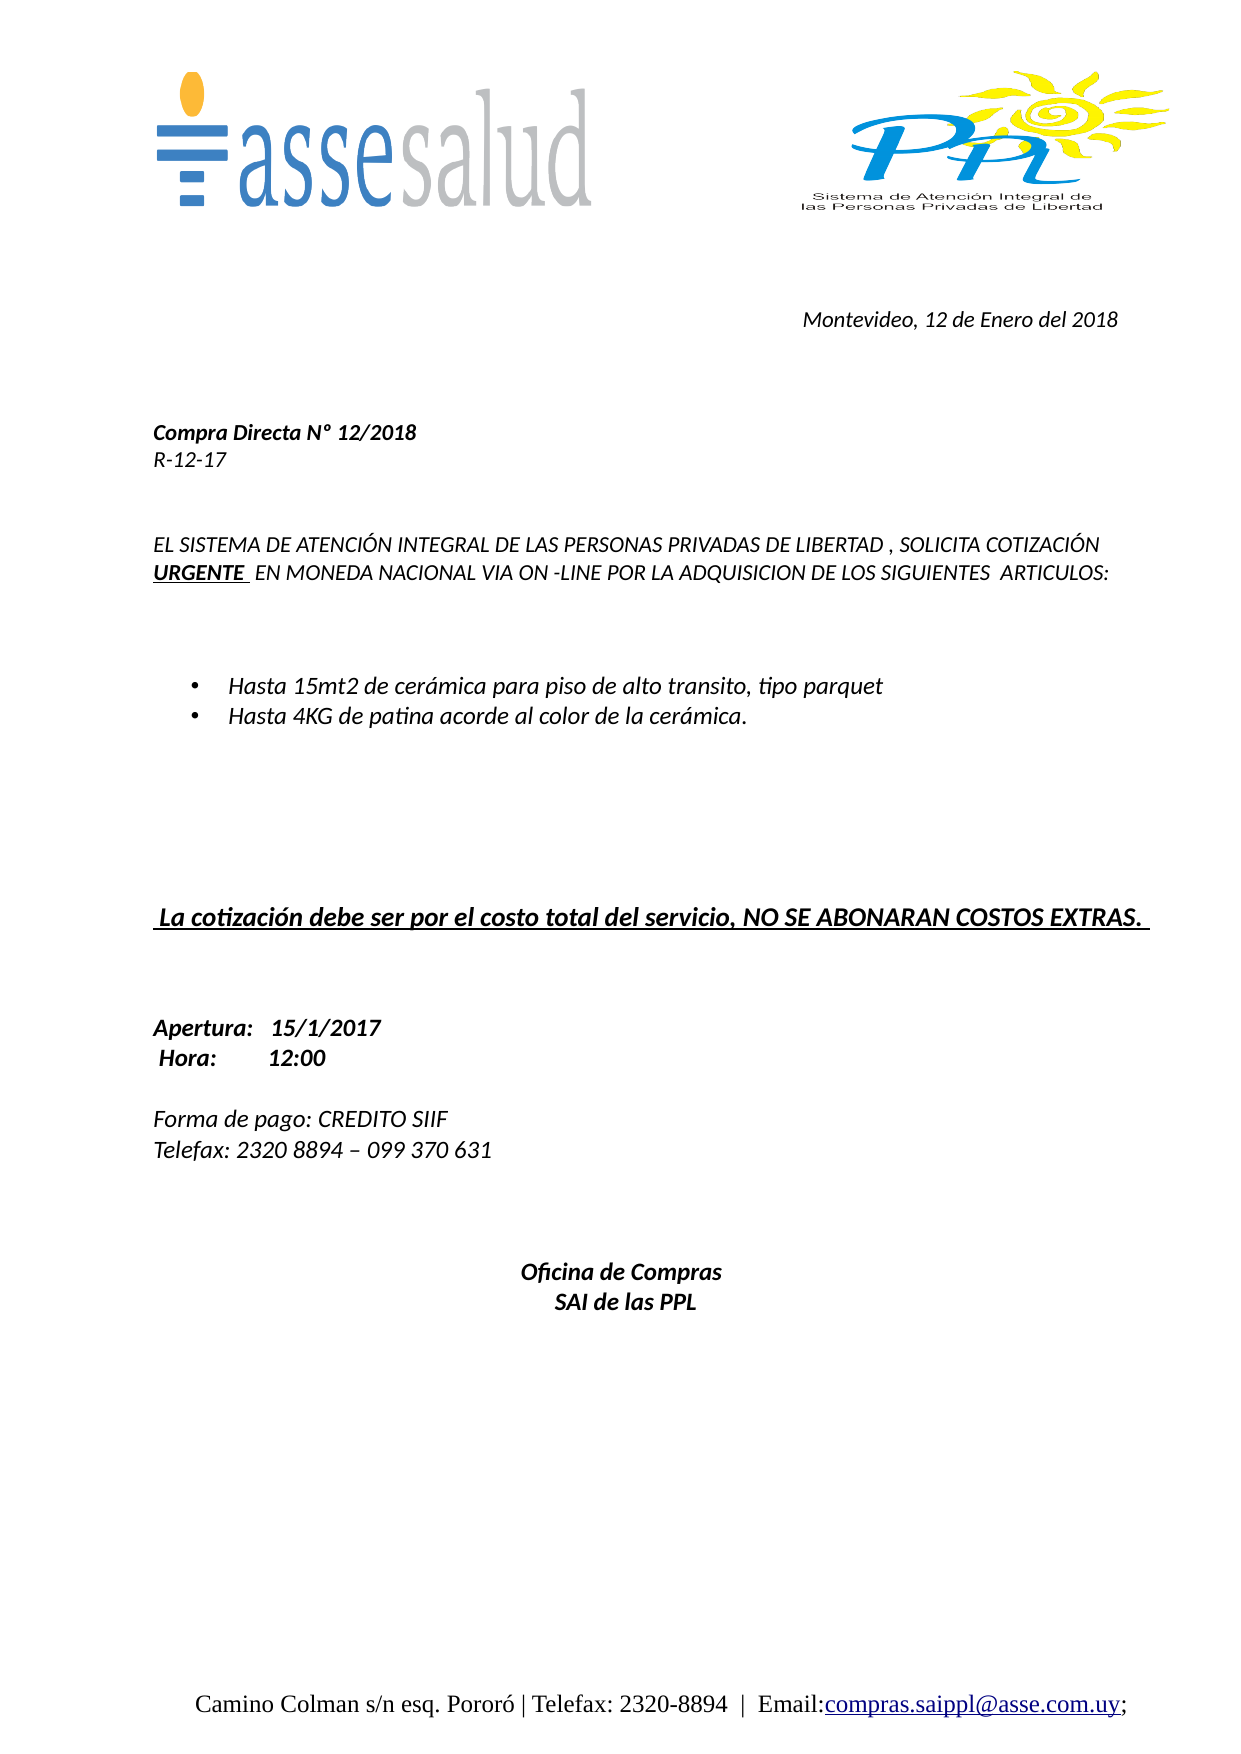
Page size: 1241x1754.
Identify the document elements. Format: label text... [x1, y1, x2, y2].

text Apertura: 15/1/2017 [153, 1012, 1169, 1042]
text R-12-17 [153, 446, 1169, 474]
text Montevideo, 12 de Enero del 2018 [153, 306, 1169, 333]
text SAI de las PPL [153, 1287, 1169, 1317]
text La cotización debe ser por el costo total del servicio, NO SE ABONARAN COSTOS EXTRAS. [153, 900, 1169, 933]
text Telefax: 2320 8894 – 099 370 631 [153, 1134, 1169, 1164]
picture [798, 71, 1170, 216]
list Hasta 4KG de patina acorde al color de la cerámica. [191, 700, 1169, 731]
text Oficina de Compras [153, 1256, 1169, 1287]
text EL SISTEMA DE ATENCIÓN INTEGRAL DE LAS PERSONAS PRIVADAS DE LIBERTAD , SOLICITA COTIZACIÓN URGENTE EN MONEDA NACIONAL VIA ON -LINE POR LA ADQUISICION DE LOS SIGUIENTES ARTICULOS: [153, 530, 1169, 586]
text Compra Directa Nº 12/2018 [153, 418, 1169, 446]
text Forma de pago: CREDITO SIIF [153, 1103, 1169, 1134]
picture [156, 72, 592, 207]
list Hasta 15mt2 de cerámica para piso de alto transito, tipo parquet [191, 670, 1169, 700]
text Hora: 12:00 [153, 1042, 1169, 1073]
